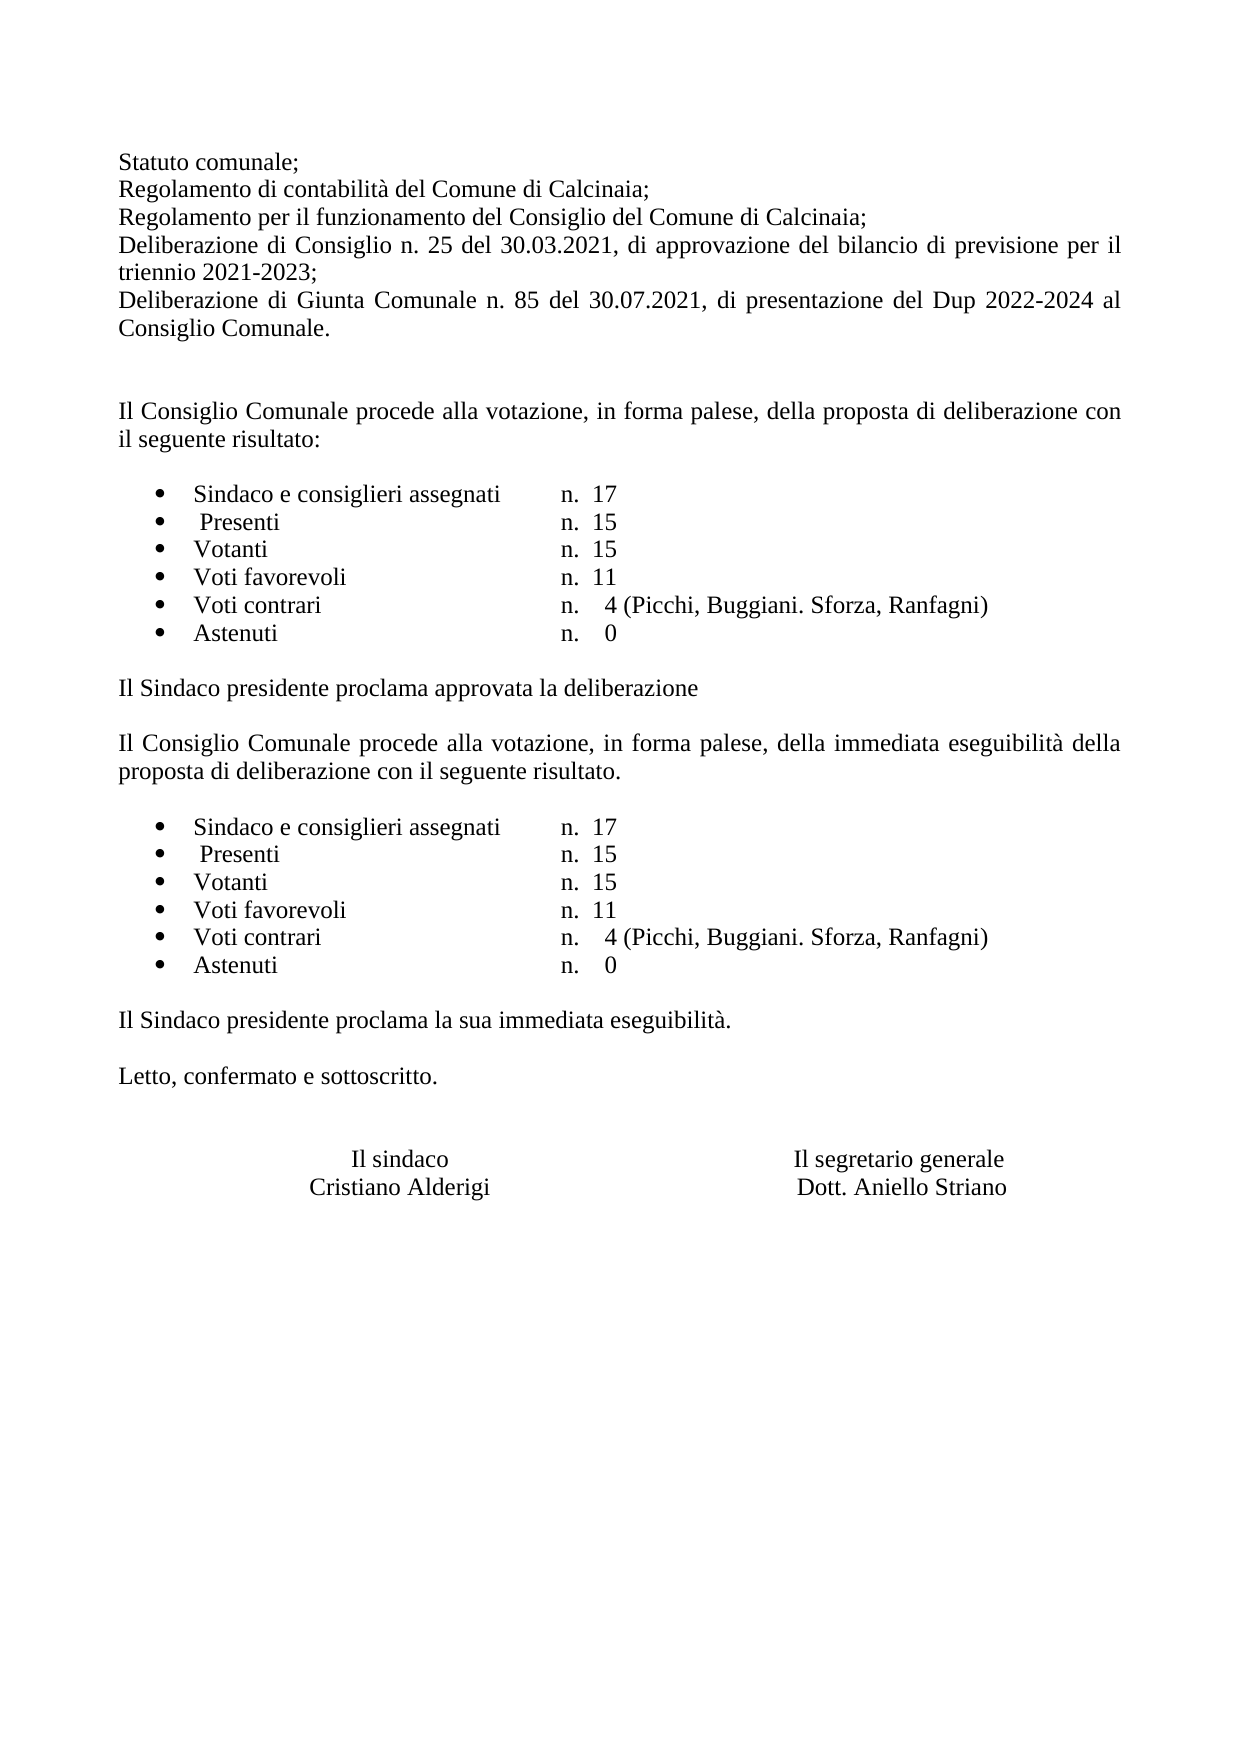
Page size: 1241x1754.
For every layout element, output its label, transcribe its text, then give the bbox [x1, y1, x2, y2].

list Voti favorevoli n. 11 [156, 896, 1122, 923]
text Regolamento di contabilità del Comune di Calcinaia; [118, 175, 1122, 203]
text Il Consiglio Comunale procede alla votazione, in forma palese, della proposta di deliberazione con il seguente risultato: [118, 397, 1122, 452]
list Sindaco e consiglieri assegnati n. 17 [156, 480, 1122, 508]
list Astenuti n. 0 [156, 951, 1122, 979]
list Votanti n. 15 [156, 868, 1122, 896]
list Voti contrari n. 4 (Picchi, Buggiani. Sforza, Ranfagni) [156, 923, 1122, 951]
list Astenuti n. 0 [156, 619, 1122, 646]
text Il Consiglio Comunale procede alla votazione, in forma palese, della immediata eseguibilità della proposta di deliberazione con il seguente risultato. [118, 729, 1122, 785]
table_header Il sindaco Cristiano Alderigi [118, 1145, 675, 1201]
list Voti contrari n. 4 (Picchi, Buggiani. Sforza, Ranfagni) [156, 591, 1122, 619]
text Regolamento per il funzionamento del Consiglio del Comune di Calcinaia; [118, 203, 1122, 231]
text Il Sindaco presidente proclama la sua immediata eseguibilità. [118, 1007, 1122, 1034]
list Presenti n. 15 [156, 508, 1122, 536]
list Sindaco e consiglieri assegnati n. 17 [156, 813, 1122, 840]
text Deliberazione di Giunta Comunale n. 85 del 30.07.2021, di presentazione del Dup 2022-2024 al Consiglio Comunale. [118, 286, 1122, 342]
list Voti favorevoli n. 11 [156, 563, 1122, 591]
table_header Il segretario generale Dott. Aniello Striano [675, 1145, 1122, 1201]
list Votanti n. 15 [156, 536, 1122, 563]
list Presenti n. 15 [156, 840, 1122, 868]
text Il Sindaco presidente proclama approvata la deliberazione [118, 674, 1122, 702]
text Deliberazione di Consiglio n. 25 del 30.03.2021, di approvazione del bilancio di previsione per il triennio 2021-2023; [118, 231, 1122, 286]
text Letto, confermato e sottoscritto. [118, 1062, 1122, 1090]
text Statuto comunale; [118, 148, 1122, 175]
